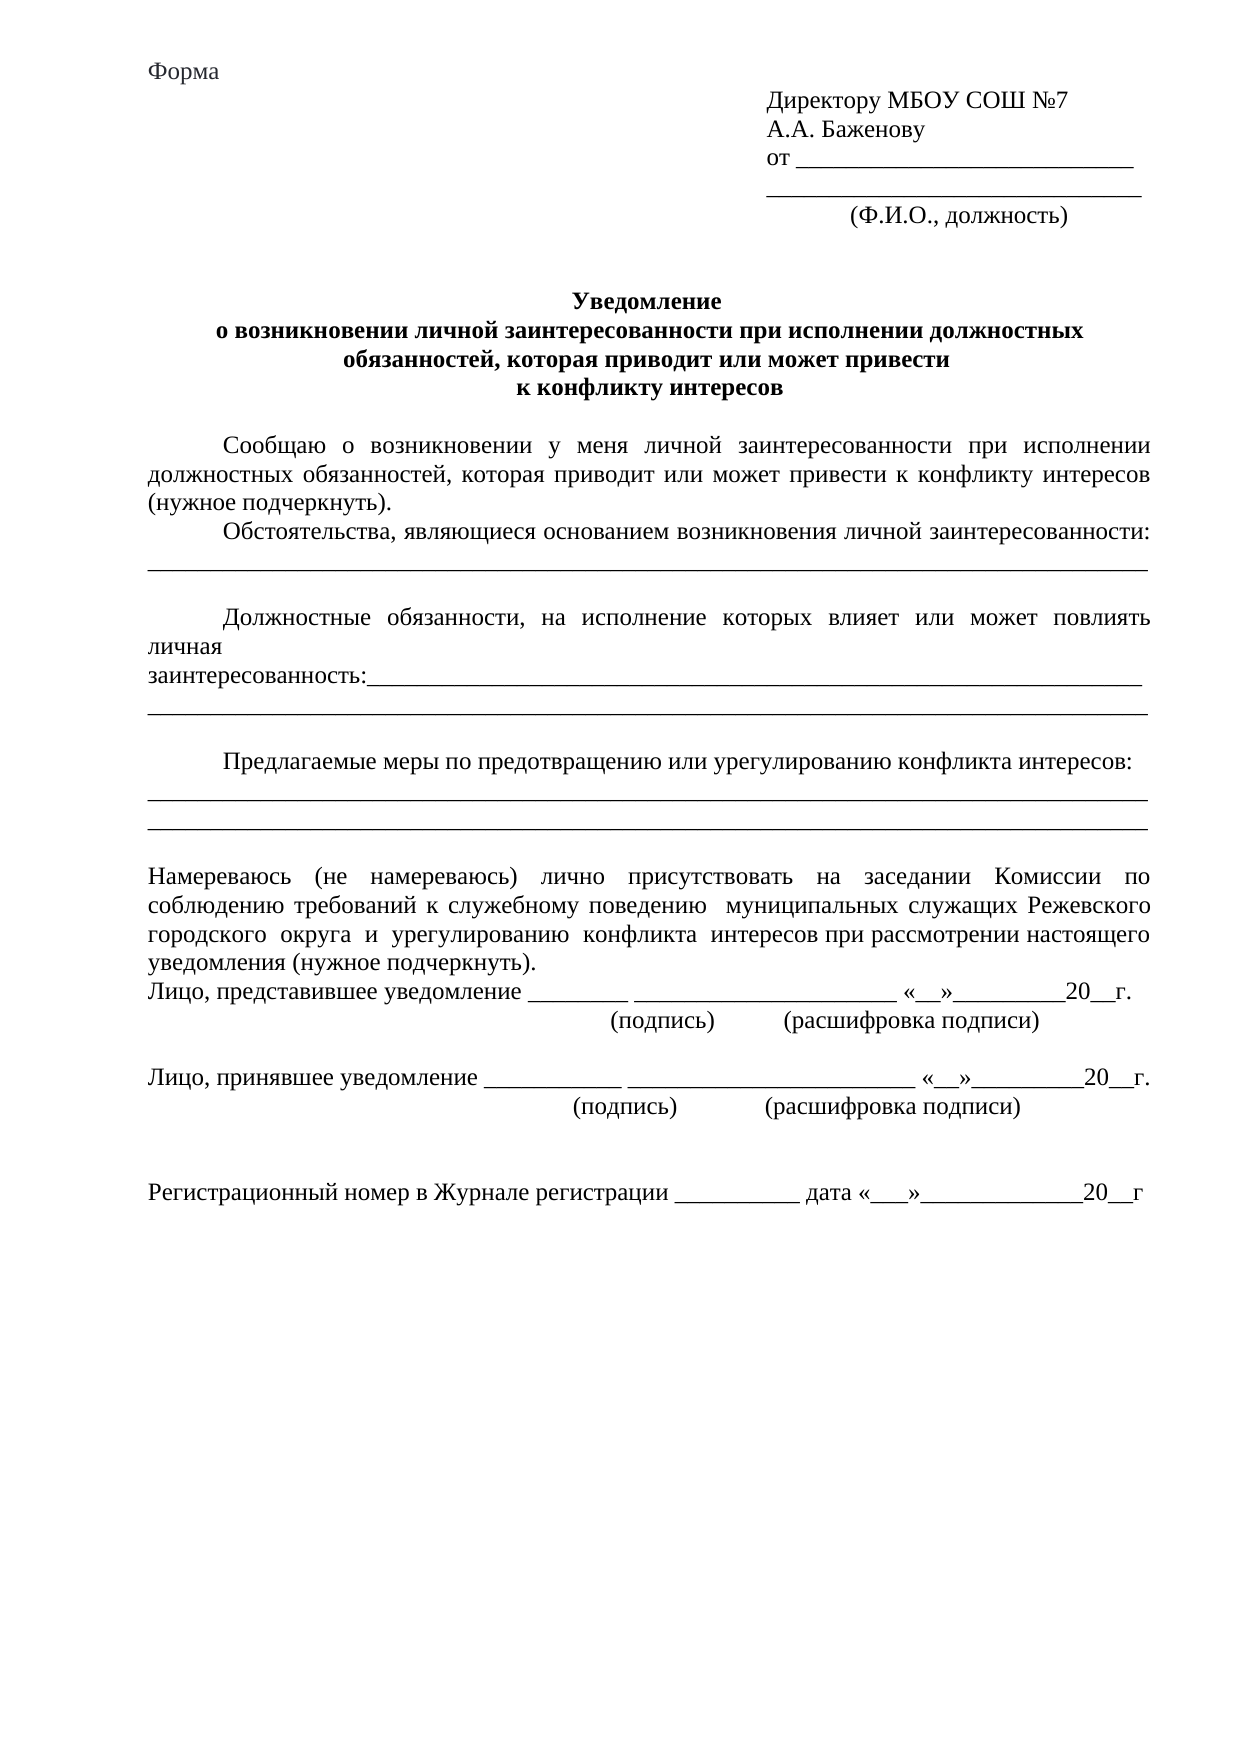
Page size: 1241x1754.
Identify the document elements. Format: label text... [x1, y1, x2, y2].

text ________________________________________________________________________________ [148, 804, 1152, 832]
text ______________________________ [766, 171, 1152, 200]
text Обстоятельства, являющиеся основанием возникновения личной заинтересованности: ________________________________________________________________________________ [148, 516, 1152, 574]
text (подпись) (расшифровка подписи) [148, 1005, 1152, 1034]
text к конфликту интересов [148, 372, 1152, 401]
text Намереваюсь (не намереваюсь) лично присутствовать на заседании Комиссии по соблюдению требований к служебному поведению муниципальных служащих Режевского городского округа и урегулированию конфликта интересов при рассмотрении настоящего уведомления (нужное подчеркнуть). [148, 861, 1152, 976]
text (подпись) (расшифровка подписи) [148, 1091, 1152, 1120]
text Регистрационный номер в Журнале регистрации __________ дата «___»_____________20__г [148, 1177, 1152, 1206]
text ________________________________________________________________________________ [148, 689, 1152, 717]
text Сообщаю о возникновении у меня личной заинтересованности при исполнении должностных обязанностей, которая приводит или может привести к конфликту интересов (нужное подчеркнуть). [148, 430, 1152, 516]
text Директору МБОУ СОШ №7 [766, 85, 1152, 114]
text Лицо, представившее уведомление ________ _____________________ «__»_________20__г. [148, 976, 1152, 1005]
text от ___________________________ [766, 142, 1152, 171]
text А.А. Баженову [766, 114, 1152, 142]
text Уведомление [148, 286, 1152, 315]
text Форма [148, 56, 1152, 85]
text (Ф.И.О., должность) [766, 200, 1152, 229]
text Лицо, принявшее уведомление ___________ _______________________ «__»_________20__г. [148, 1062, 1152, 1091]
text Должностные обязанности, на исполнение которых влияет или может повлиять личная заинтересованность:______________________________________________________________ [148, 602, 1152, 689]
text о возникновении личной заинтересованности при исполнении должностных обязанностей, которая приводит или может привести [148, 315, 1152, 372]
text Предлагаемые меры по предотвращению или урегулированию конфликта интересов: ________________________________________________________________________________ [148, 746, 1152, 804]
